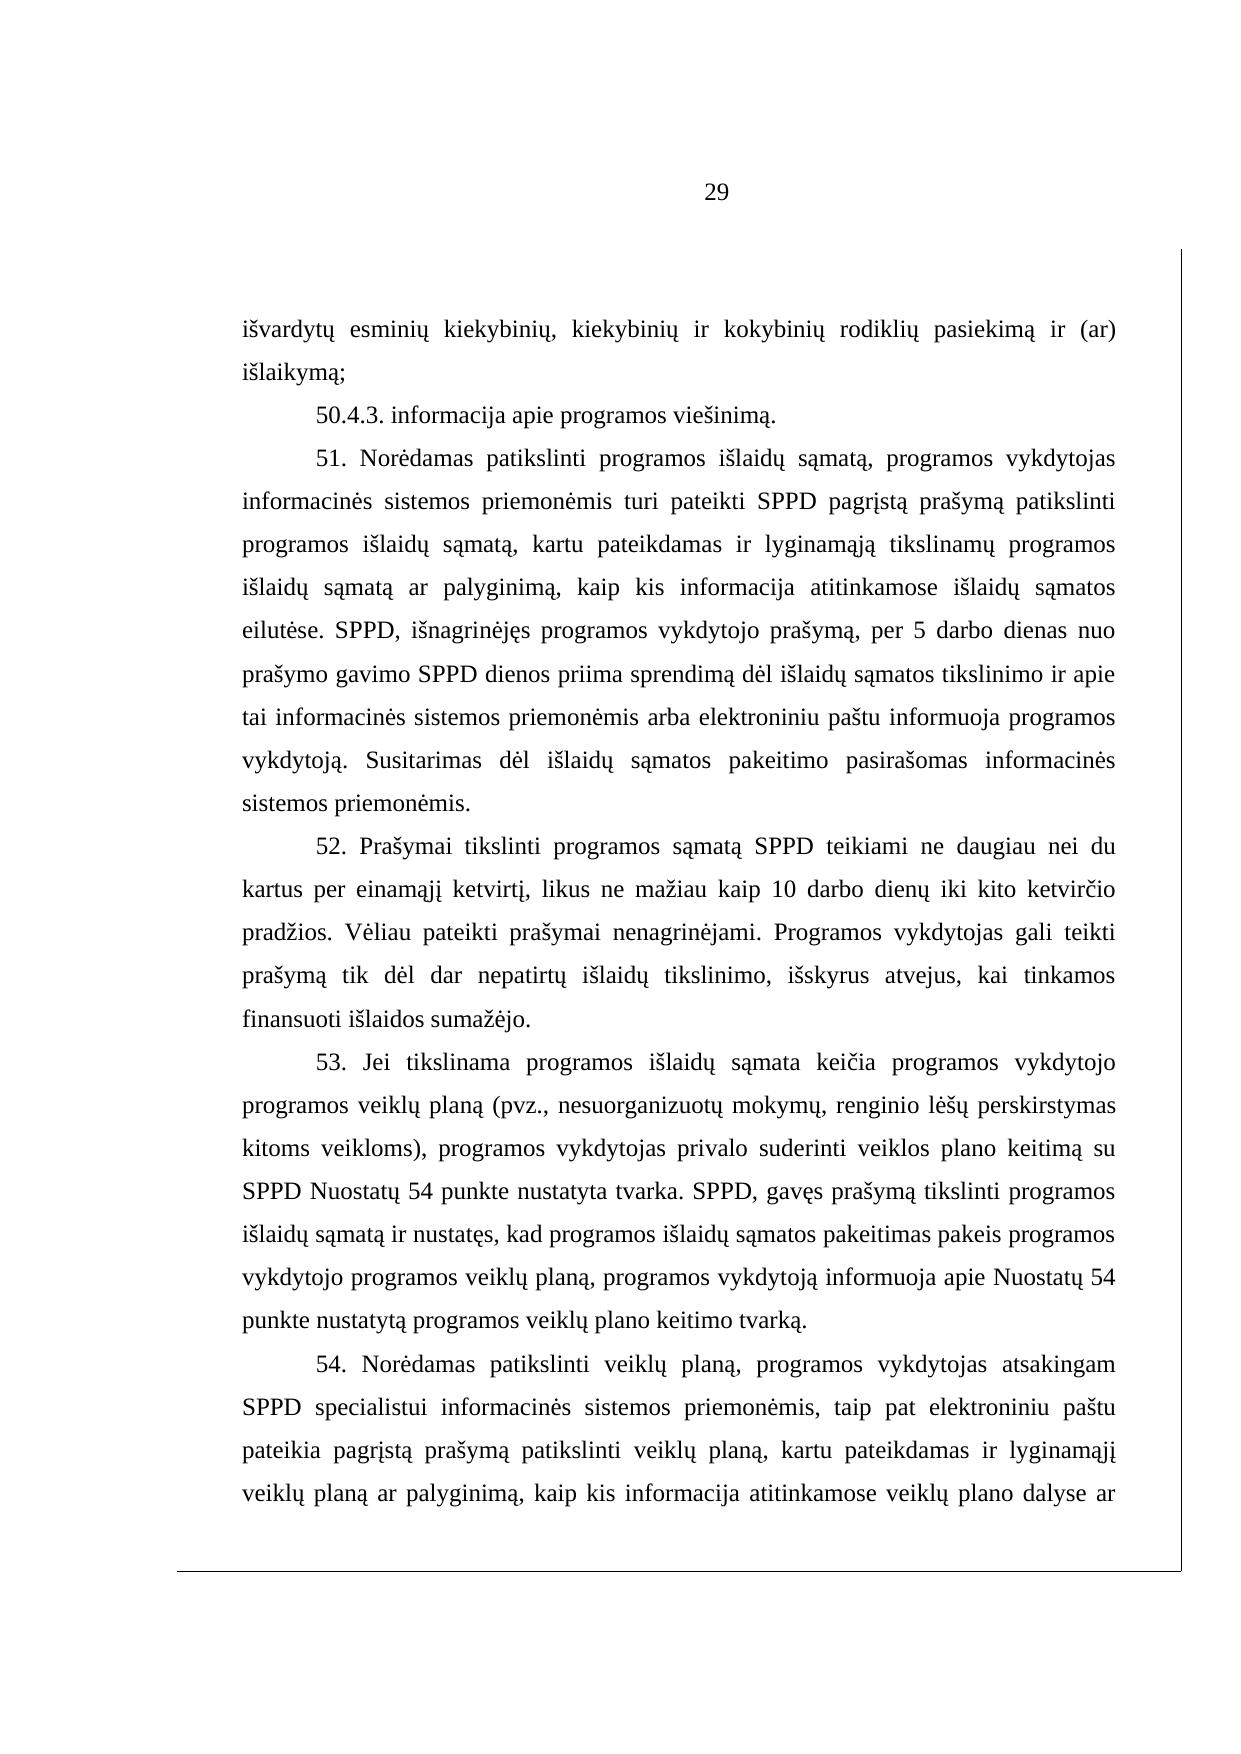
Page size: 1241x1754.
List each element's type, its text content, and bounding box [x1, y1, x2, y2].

text 54. Norėdamas patikslinti veiklų planą, programos vykdytojas atsakingam SPPD specialistui informacinės sistemos priemonėmis, taip pat elektroniniu paštu pateikia pagrįstą prašymą patikslinti veiklų planą, kartu pateikdamas ir lyginamąjį veiklų planą ar palyginimą, kaip kis informacija atitinkamose veiklų plano dalyse ar eilutėse. Programos vykdytojas gali teikti prašymą patikslinti veiklų planą tik dėl dar neįvykdytų (nepradėtų vykdyti) veiklų. Atsakingas SPPD specialistas informuoja elektroniniu paštu Agentūros paskirtą asmenį apie programos vykdytojo prašymą patikslinti veiklų planą ne vėliau kaip per 2 darbo dienas nuo prašymo gavimo dienos. Agentūros paskirtas asmuo ne vėliau nei per 2 darbo dienas elektroniniu paštu informuoja atsakingą SPPD specialistą apie pritarimą ar nepritarimą programos vykdytojo prašymui patikslinti veiklų planą. Apie su Agentūros paskirtu asmeniu suderintą sprendimą dėl veiklų plano patikslinimo SPPD atsakingas specialistas informuoja programos vykdytoją per informacinę sistemą ar elektroniniu paštu per 5 darbo dienas nuo prašymo gavimo dienos. Prašymas patikslinti veiklų planą teikiamas likus ne mažiau kaip 10 darbo dienų iki kito ketvirčio pradžios, ne vėliau nei gruodžio 5 d. [177, 1284, 1181, 1571]
text 50.4.2. informacija apie Nuostatų 24.1 papunktyje (jei programa vykdoma pagal A priemonę) ar 25.1 papunktyje (jei programa vykdoma pagal B priemonę) išvardytų esminių kiekybinių, kiekybinių ir kokybinių rodiklių pasiekimą ir (ar) išlaikymą; [177, 249, 1181, 335]
text 53. Jei tikslinama programos išlaidų sąmata keičia programos vykdytojo programos veiklų planą (pvz., nesuorganizuotų mokymų, renginio lėšų perskirstymas kitoms veikloms), programos vykdytojas privalo suderinti veiklos plano keitimą su SPPD Nuostatų 54 punkte nustatyta tvarka. SPPD, gavęs prašymą tikslinti programos išlaidų sąmatą ir nustatęs, kad programos išlaidų sąmatos pakeitimas pakeis programos vykdytojo programos veiklų planą, programos vykdytoją informuoja apie Nuostatų 54 punkte nustatytą programos veiklų plano keitimo tvarką. [177, 982, 1181, 1284]
text 52. Prašymai tikslinti programos sąmatą SPPD teikiami ne daugiau nei du kartus per einamąjį ketvirtį, likus ne mažiau kaip 10 darbo dienų iki kito ketvirčio pradžios. Vėliau pateikti prašymai nenagrinėjami. Programos vykdytojas gali teikti prašymą tik dėl dar nepatirtų išlaidų tikslinimo, išskyrus atvejus, kai tinkamos finansuoti išlaidos sumažėjo. [177, 767, 1181, 982]
text 51. Norėdamas patikslinti programos išlaidų sąmatą, programos vykdytojas informacinės sistemos priemonėmis turi pateikti SPPD pagrįstą prašymą patikslinti programos išlaidų sąmatą, kartu pateikdamas ir lyginamąją tikslinamų programos išlaidų sąmatą ar palyginimą, kaip kis informacija atitinkamose išlaidų sąmatos eilutėse. SPPD, išnagrinėjęs programos vykdytojo prašymą, per 5 darbo dienas nuo prašymo gavimo SPPD dienos priima sprendimą dėl išlaidų sąmatos tikslinimo ir apie tai informacinės sistemos priemonėmis arba elektroniniu paštu informuoja programos vykdytoją. Susitarimas dėl išlaidų sąmatos pakeitimo pasirašomas informacinės sistemos priemonėmis. [177, 378, 1181, 767]
text 50.4.3. informacija apie programos viešinimą. [177, 335, 1181, 378]
